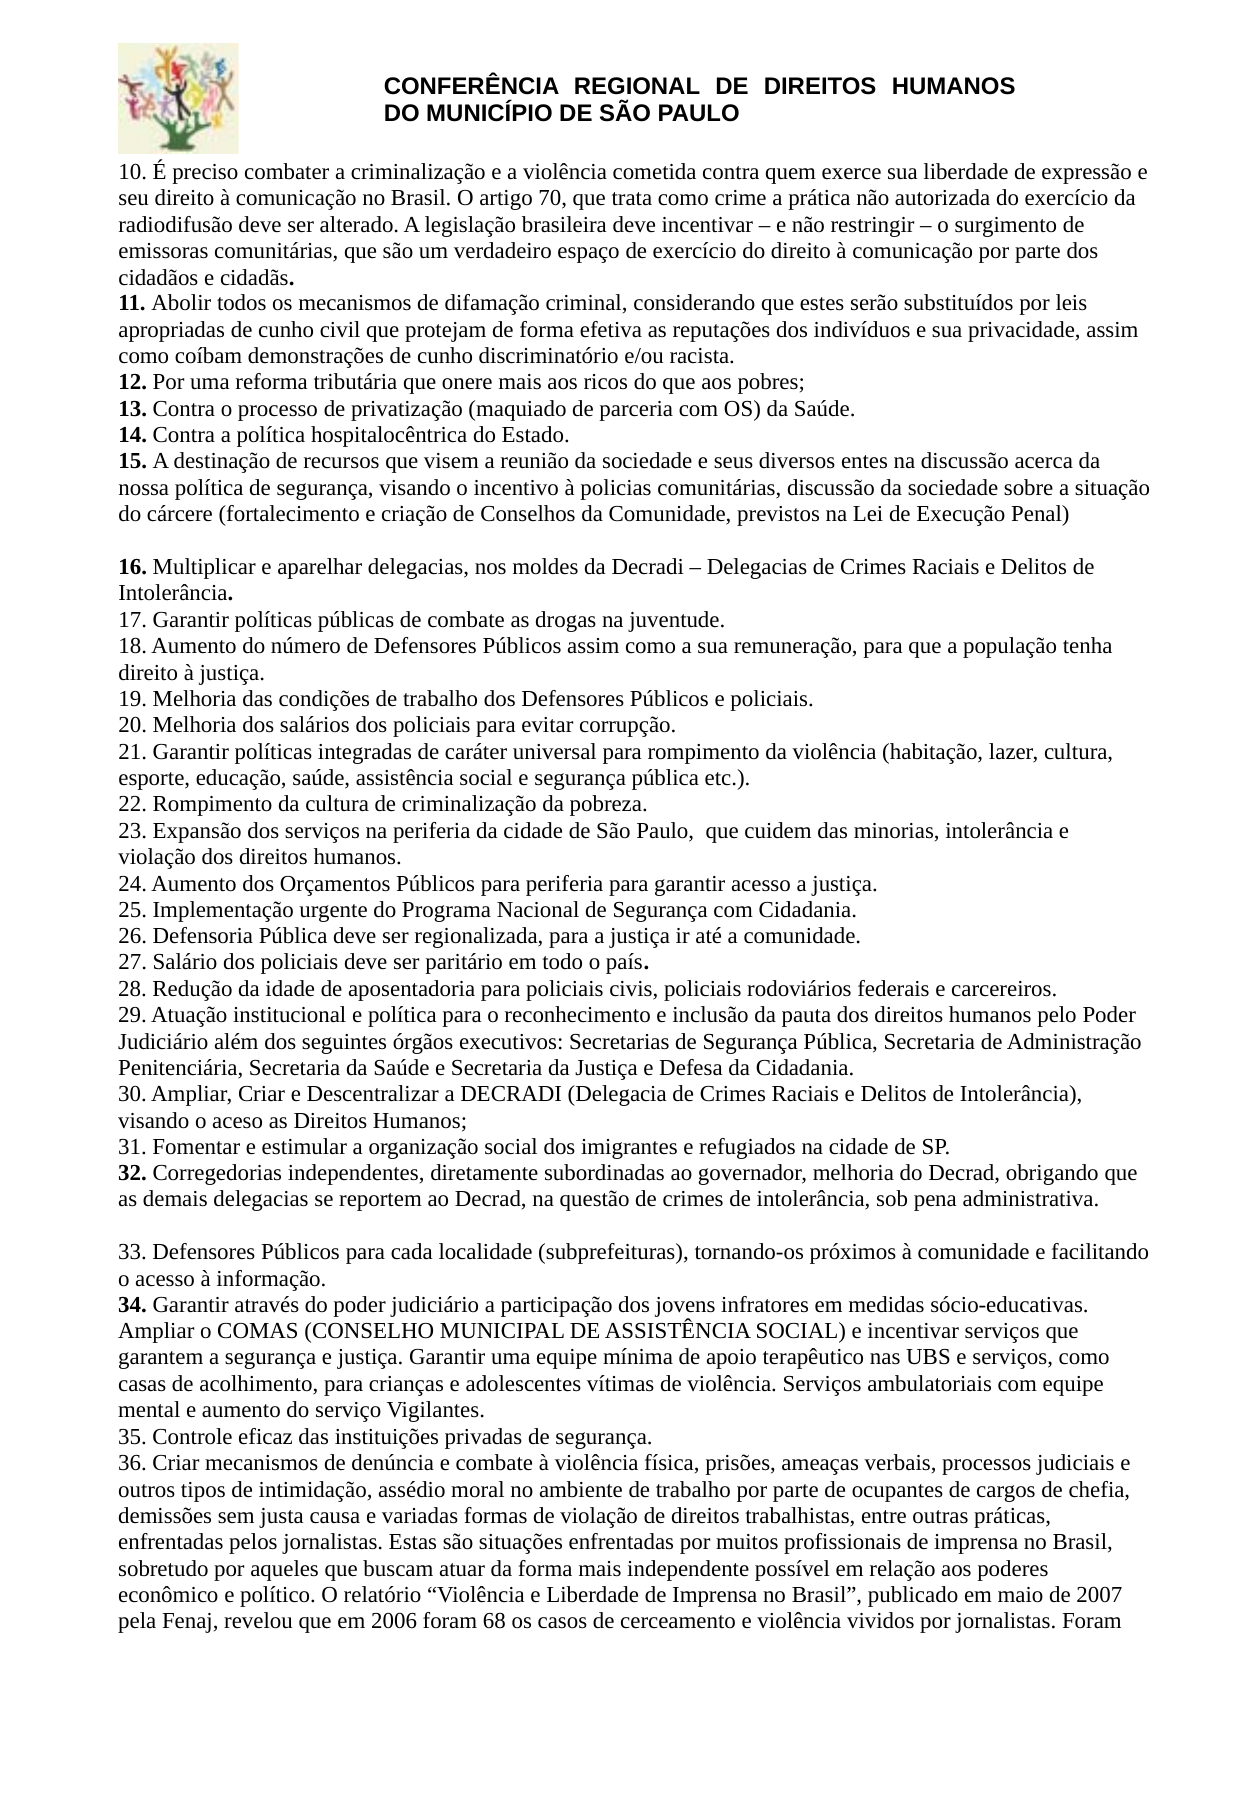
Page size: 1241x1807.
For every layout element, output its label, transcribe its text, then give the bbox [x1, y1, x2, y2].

text 15. A destinação de recursos que visem a reunião da sociedade e seus diversos entes na discussão acerca da nossa política de segurança, visando o incentivo à policias comunitárias, discussão da sociedade sobre a situação do cárcere (fortalecimento e criação de Conselhos da Comunidade, previstos na Lei de Execução Penal) [118, 448, 1153, 527]
text 33. Defensores Públicos para cada localidade (subprefeituras), tornando-os próximos à comunidade e facilitando o acesso à informação. [118, 1238, 1154, 1291]
text 26. Defensoria Pública deve ser regionalizada, para a justiça ir até a comunidade. [118, 922, 913, 948]
text 25. Implementação urgente do Programa Nacional de Segurança com Cidadania. [118, 896, 909, 922]
text 10. É preciso combater a criminalização e a violência cometida contra quem exerce sua liberdade de expressão e seu direito à comunicação no Brasil. O artigo 70, que trata como crime a prática não autorizada do exercício da radiodifusão deve ser alterado. A legislação brasileira deve incentivar – e não restringir – o surgimento de emissoras comunitárias, que são um verdadeiro espaço de exercício do direito à comunicação por parte dos cidadãos e cidadãs. [118, 158, 1154, 290]
text 34. Garantir através do poder judiciário a participação dos jovens infratores em medidas sócio-educativas. Ampliar o COMAS (CONSELHO MUNICIPAL DE ASSISTÊNCIA SOCIAL) e incentivar serviços que garantem a segurança e justiça. Garantir uma equipe mínima de apoio terapêutico nas UBS e serviços, como casas de acolhimento, para crianças e adolescentes vítimas de violência. Serviços ambulatoriais com equipe mental e aumento do serviço Vigilantes. [118, 1291, 1154, 1422]
text 18. Aumento do número de Defensores Públicos assim como a sua remuneração, para que a população tenha direito à justiça. [118, 632, 1152, 685]
text 12. Por uma reforma tributária que onere mais aos ricos do que aos pobres; [118, 368, 856, 395]
text 17. Garantir políticas públicas de combate as drogas na juventude. [118, 606, 777, 632]
text 27. Salário dos policiais deve ser paritário em todo o país. [118, 948, 700, 974]
text 20. Melhoria dos salários dos policiais para evitar corrupção. [118, 711, 728, 738]
text 35. Controle eficaz das instituições privadas de segurança. [118, 1423, 704, 1449]
text 16. Multiplicar e aparelhar delegacias, nos moldes da Decradi – Delegacias de Crimes Raciais e Delitos de Intolerância. [118, 553, 1149, 606]
text 21. Garantir políticas integradas de caráter universal para rompimento da violência (habitação, lazer, cultura, esporte, educação, saúde, assistência social e segurança pública etc.). [118, 738, 1154, 791]
text 30. Ampliar, Criar e Descentralizar a DECRADI (Delegacia de Crimes Raciais e Delitos de Intolerância), visando o aceso as Direitos Humanos; [118, 1080, 1150, 1133]
text 13. Contra o processo de privatização (maquiado de parceria com OS) da Saúde. [118, 395, 907, 421]
text CONFERÊNCIA REGIONAL DE DIREITOS HUMANOS DO MUNICÍPIO DE SÃO PAULO [383, 72, 1016, 127]
text 36. Criar mecanismos de denúncia e combate à violência física, prisões, ameaças verbais, processos judiciais e outros tipos de intimidação, assédio moral no ambiente de trabalho por parte de ocupantes de cargos de chefia, demissões sem justa causa e variadas formas de violação de direitos trabalhistas, entre outras práticas, enfrentadas pelos jornalistas. Estas são situações enfrentadas por muitos profissionais de imprensa no Brasil, sobretudo por aqueles que buscam atuar da forma mais independente possível em relação aos poderes econômico e político. O relatório “Violência e Liberdade de Imprensa no Brasil”, publicado em maio de 2007 pela Fenaj, revelou que em 2006 foram 68 os casos de cerceamento e violência vividos por jornalistas. Foram [118, 1449, 1154, 1634]
text 14. Contra a política hospitalocêntrica do Estado. [118, 421, 621, 448]
text 19. Melhoria das condições de trabalho dos Defensores Públicos e policiais. [118, 685, 866, 711]
text 23. Expansão dos serviços na periferia da cidade de São Paulo, que cuidem das minorias, intolerância e violação dos direitos humanos. [118, 817, 1151, 869]
text 11. Abolir todos os mecanismos de difamação criminal, considerando que estes serão substituídos por leis apropriadas de cunho civil que protejam de forma efetiva as reputações dos indivíduos e sua privacidade, assim como coíbam demonstrações de cunho discriminatório e/ou racista. [118, 289, 1150, 368]
picture [118, 43, 239, 154]
text 24. Aumento dos Orçamentos Públicos para periferia para garantir acesso a justiça. [118, 869, 931, 896]
text 22. Rompimento da cultura de criminalização da pobreza. [118, 791, 699, 817]
text 32. Corregedorias independentes, diretamente subordinadas ao governador, melhoria do Decrad, obrigando que as demais delegacias se reportem ao Decrad, na questão de crimes de intolerância, sob pena administrativa. [118, 1159, 1161, 1212]
text 31. Fomentar e estimular a organização social dos imigrantes e refugiados na cidade de SP. [118, 1133, 1005, 1159]
text 28. Redução da idade de aposentadoria para policiais civis, policiais rodoviários federais e carcereiros. [118, 975, 1109, 1001]
text 29. Atuação institucional e política para o reconhecimento e inclusão da pauta dos direitos humanos pelo Poder Judiciário além dos seguintes órgãos executivos: Secretarias de Segurança Pública, Secretaria de Administração Penitenciária, Secretaria da Saúde e Secretaria da Justiça e Defesa da Cidadania. [118, 1001, 1156, 1080]
